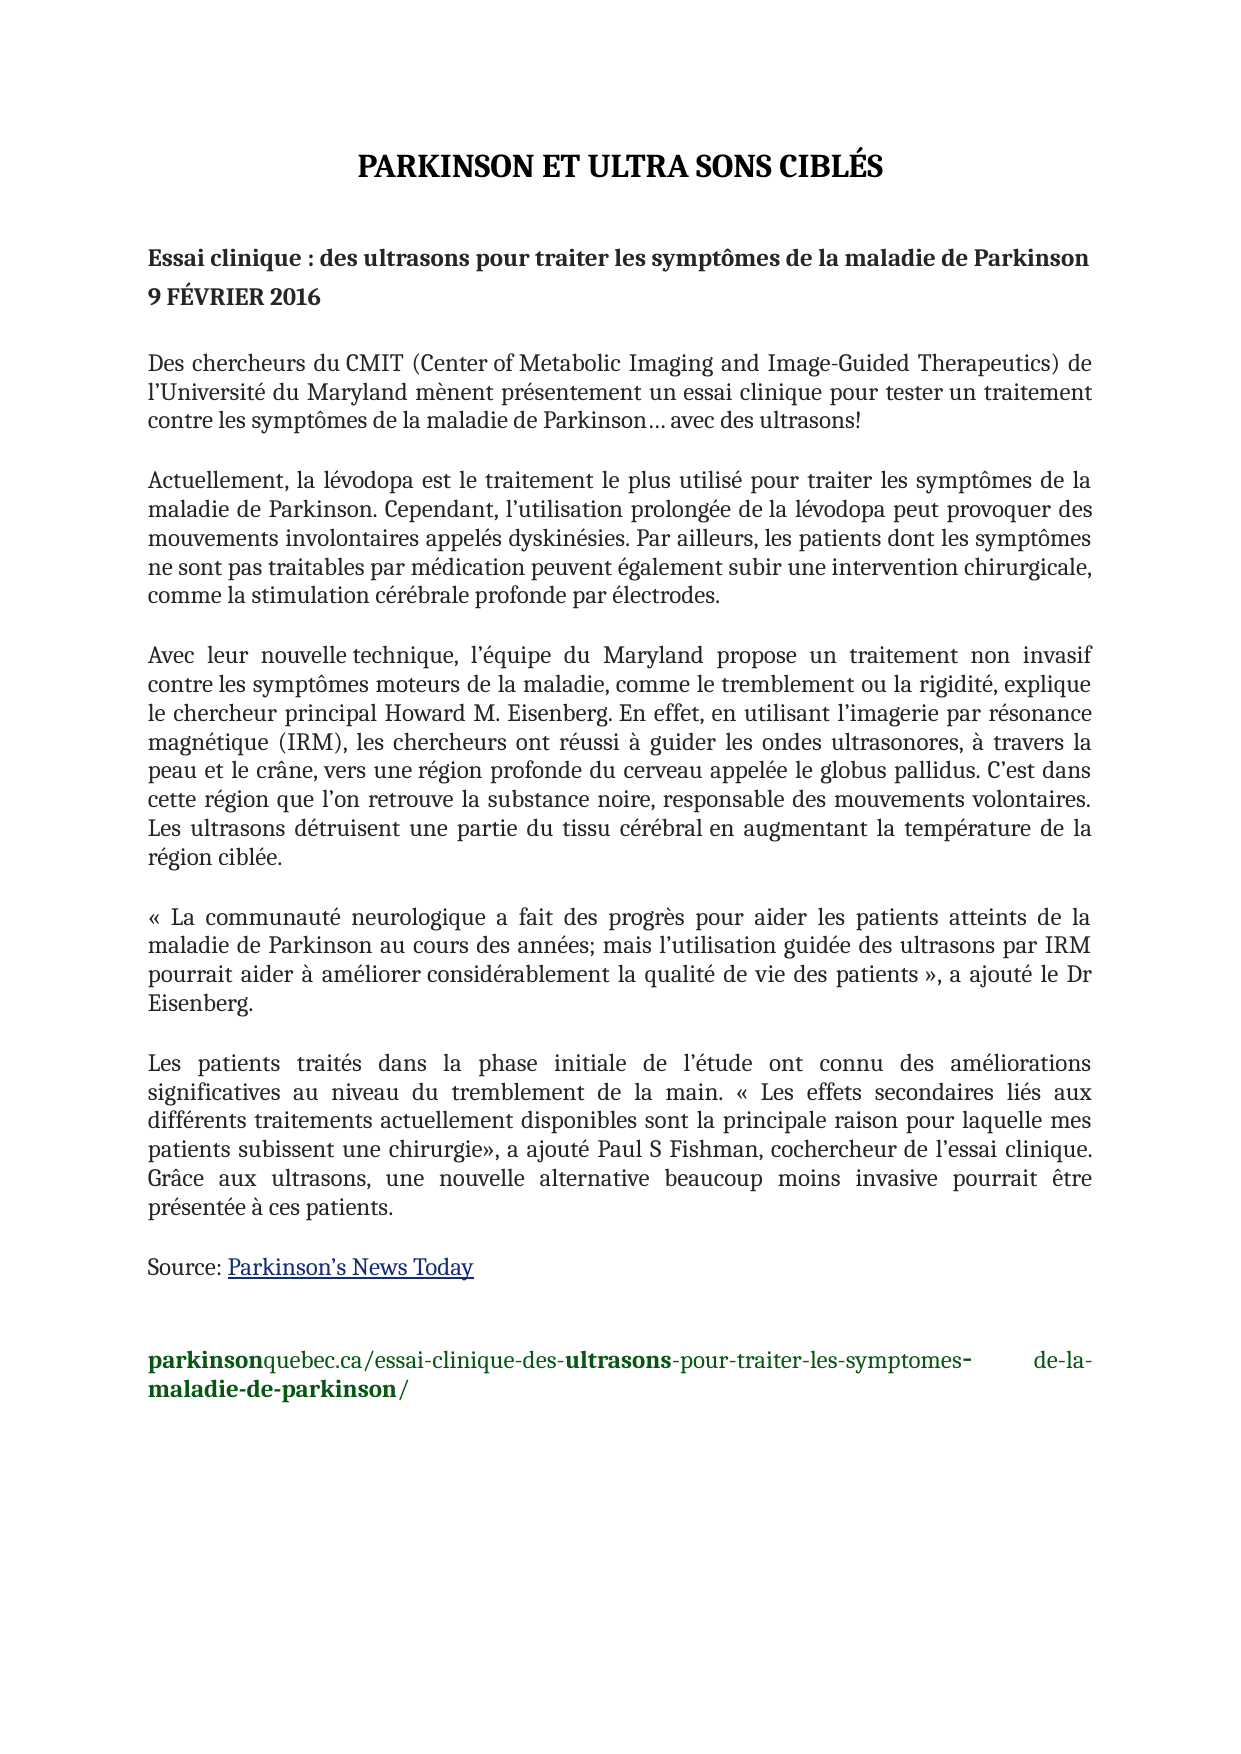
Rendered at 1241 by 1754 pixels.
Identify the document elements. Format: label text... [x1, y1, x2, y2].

text « La communauté neurologique a fait des progrès pour aider les patients atteints de la maladie de Parkinson au cours des années; mais l’utilisation guidée des ultrasons par IRM pourrait aider à améliorer considérablement la qualité de vie des patients », a ajouté le Dr Eisenberg. [148, 903, 1093, 1018]
text 9 FÉVRIER 2016 [148, 283, 1093, 311]
text Essai clinique : des ultrasons pour traiter les symptômes de la maladie de Parkinson [148, 243, 1093, 272]
text parkinsonquebec.ca/essai-clinique-des-ultrasons-pour-traiter-les-symptomes- de-la-maladie-de-parkinson/‎ [148, 1339, 1093, 1403]
text Des chercheurs du CMIT (Center of Metabolic Imaging and Image-Guided Therapeutics) de l’Université du Maryland mènent présentement un essai clinique pour tester un traitement contre les symptômes de la maladie de Parkinson… avec des ultrasons! [148, 349, 1093, 435]
text Les patients traités dans la phase initiale de l’étude ont connu des améliorations significatives au niveau du tremblement de la main. « Les effets secondaires liés aux différents traitements actuellement disponibles sont la principale raison pour laquelle mes patients subissent une chirurgie», a ajouté Paul S Fishman, cochercheur de l’essai clinique. Grâce aux ultrasons, une nouvelle alternative beaucoup moins invasive pourrait être présentée à ces patients. [148, 1049, 1093, 1221]
text Avec leur nouvelle technique, l’équipe du Maryland propose un traitement non invasif contre les symptômes moteurs de la maladie, comme le tremblement ou la rigidité, explique le chercheur principal Howard M. Eisenberg. En effet, en utilisant l’imagerie par résonance magnétique (IRM), les chercheurs ont réussi à guider les ondes ultrasonores, à travers la peau et le crâne, vers une région profonde du cerveau appelée le globus pallidus. C’est dans cette région que l’on retrouve la substance noire, responsable des mouvements volontaires. Les ultrasons détruisent une partie du tissu cérébral en augmentant la température de la région ciblée. [148, 641, 1093, 871]
text PARKINSON ET ULTRA SONS CIBLÉS [148, 148, 1093, 186]
text Actuellement, la lévodopa est le traitement le plus utilisé pour traiter les symptômes de la maladie de Parkinson. Cependant, l’utilisation prolongée de la lévodopa peut provoquer des mouvements involontaires appelés dyskinésies. Par ailleurs, les patients dont les symptômes ne sont pas traitables par médication peuvent également subir une intervention chirurgicale, comme la stimulation cérébrale profonde par électrodes. [148, 466, 1093, 610]
text Source: Parkinson’s News Today [148, 1253, 1093, 1281]
